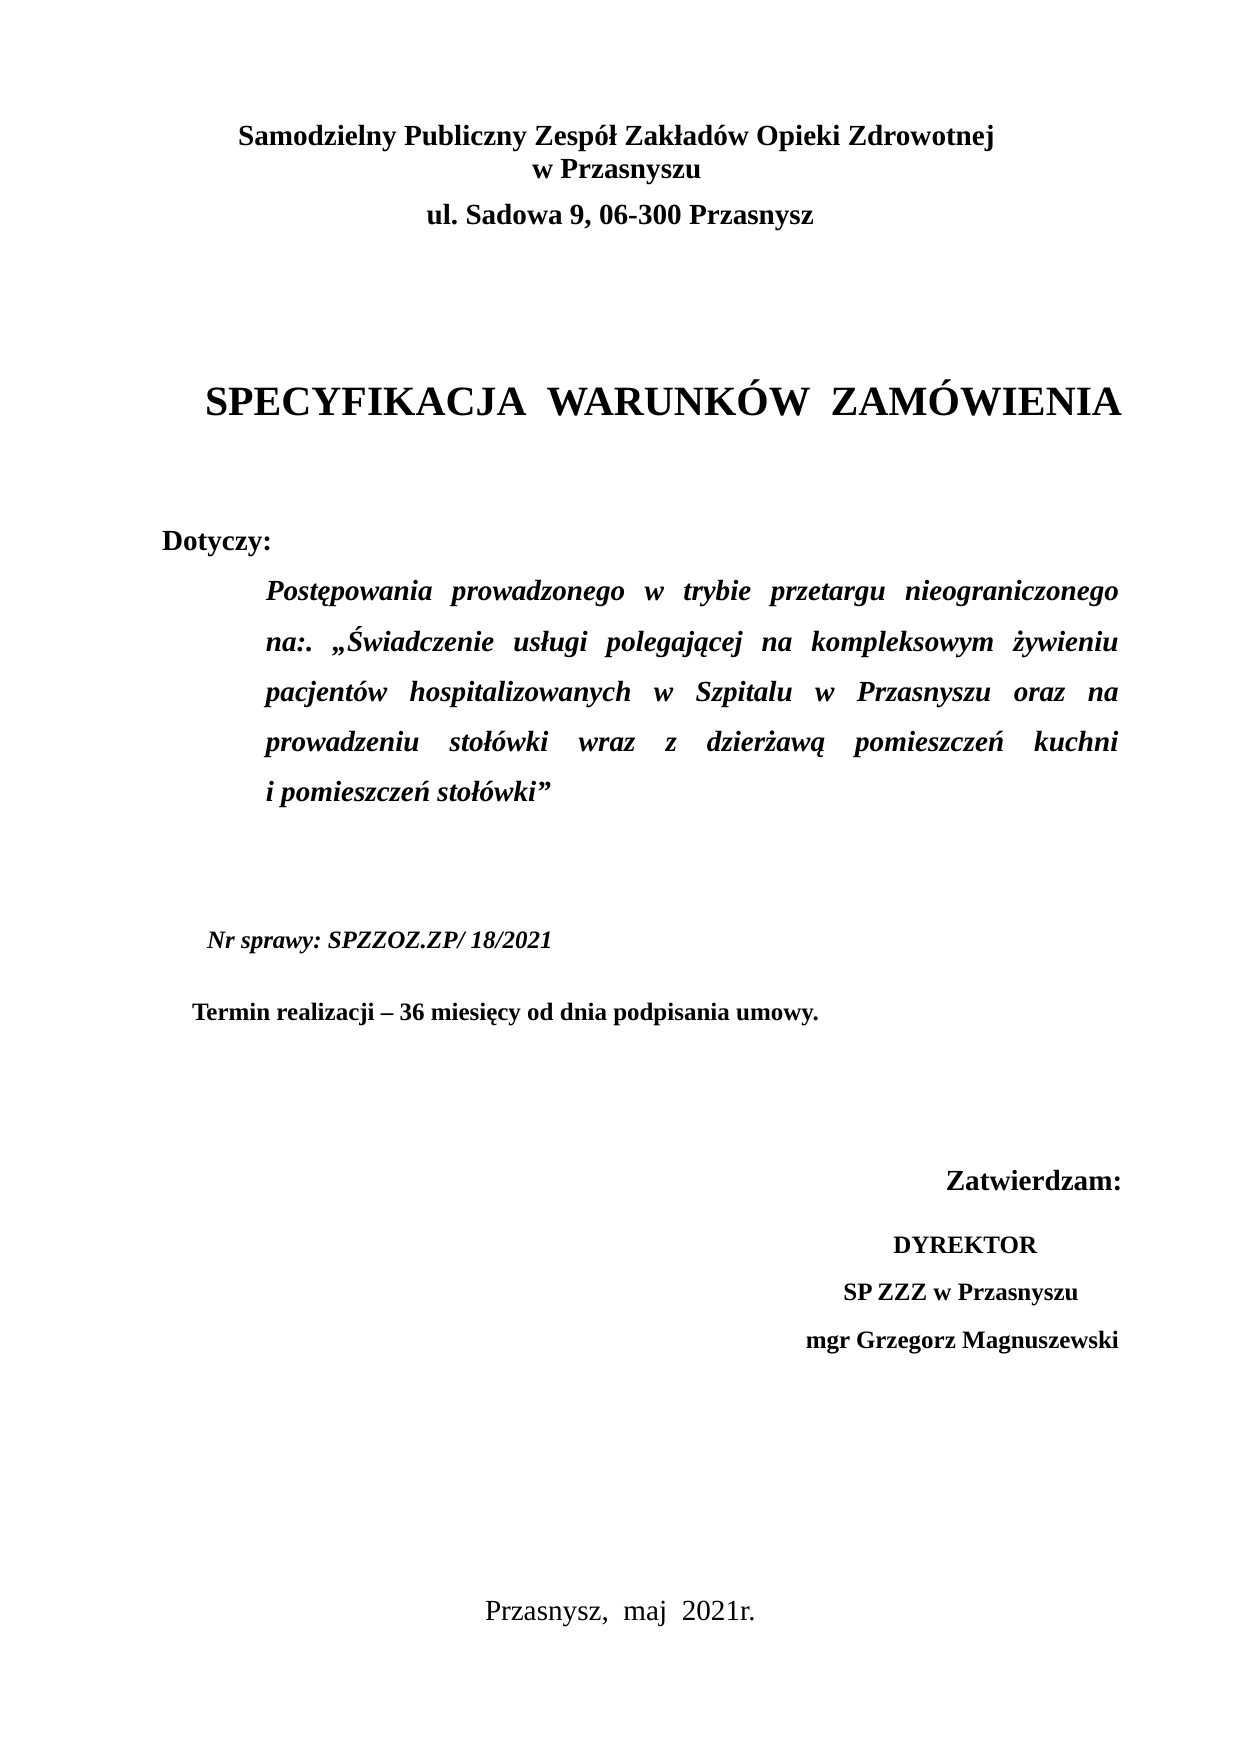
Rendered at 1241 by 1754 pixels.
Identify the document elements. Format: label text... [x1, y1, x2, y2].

subtitle SPECYFIKACJA WARUNKÓW ZAMÓWIENIA [118, 377, 1122, 425]
subtitle Zatwierdzam: [118, 1163, 1122, 1196]
text Samodzielny Publiczny Zespół Zakładów Opieki Zdrowotnej [118, 118, 1122, 152]
text SP ZZZ w Przasnyszu [118, 1277, 1122, 1306]
subtitle w Przasnyszu [118, 152, 1122, 185]
text Dotyczy: [118, 523, 1122, 557]
text DYREKTOR [118, 1230, 1122, 1258]
text Nr sprawy: SPZZOZ.ZP/ 18/2021 [207, 926, 1122, 954]
subtitle ul. Sadowa 9, 06-300 Przasnysz [118, 185, 1122, 233]
text Termin realizacji – 36 miesięcy od dnia podpisania umowy. [118, 997, 1122, 1026]
text Przasnysz, maj 2021r. [118, 1593, 1122, 1627]
text mgr Grzegorz Magnuszewski [118, 1325, 1122, 1354]
text Postępowania prowadzonego w trybie przetargu nieograniczonego na:. „Świadczenie usługi polegającej na kompleksowym żywieniu pacjentów hospitalizowanych w Szpitalu w Przasnyszu oraz na prowadzeniu stołówki wraz z dzierżawą pomieszczeń kuchni i pomieszczeń stołówki” [266, 573, 1122, 808]
